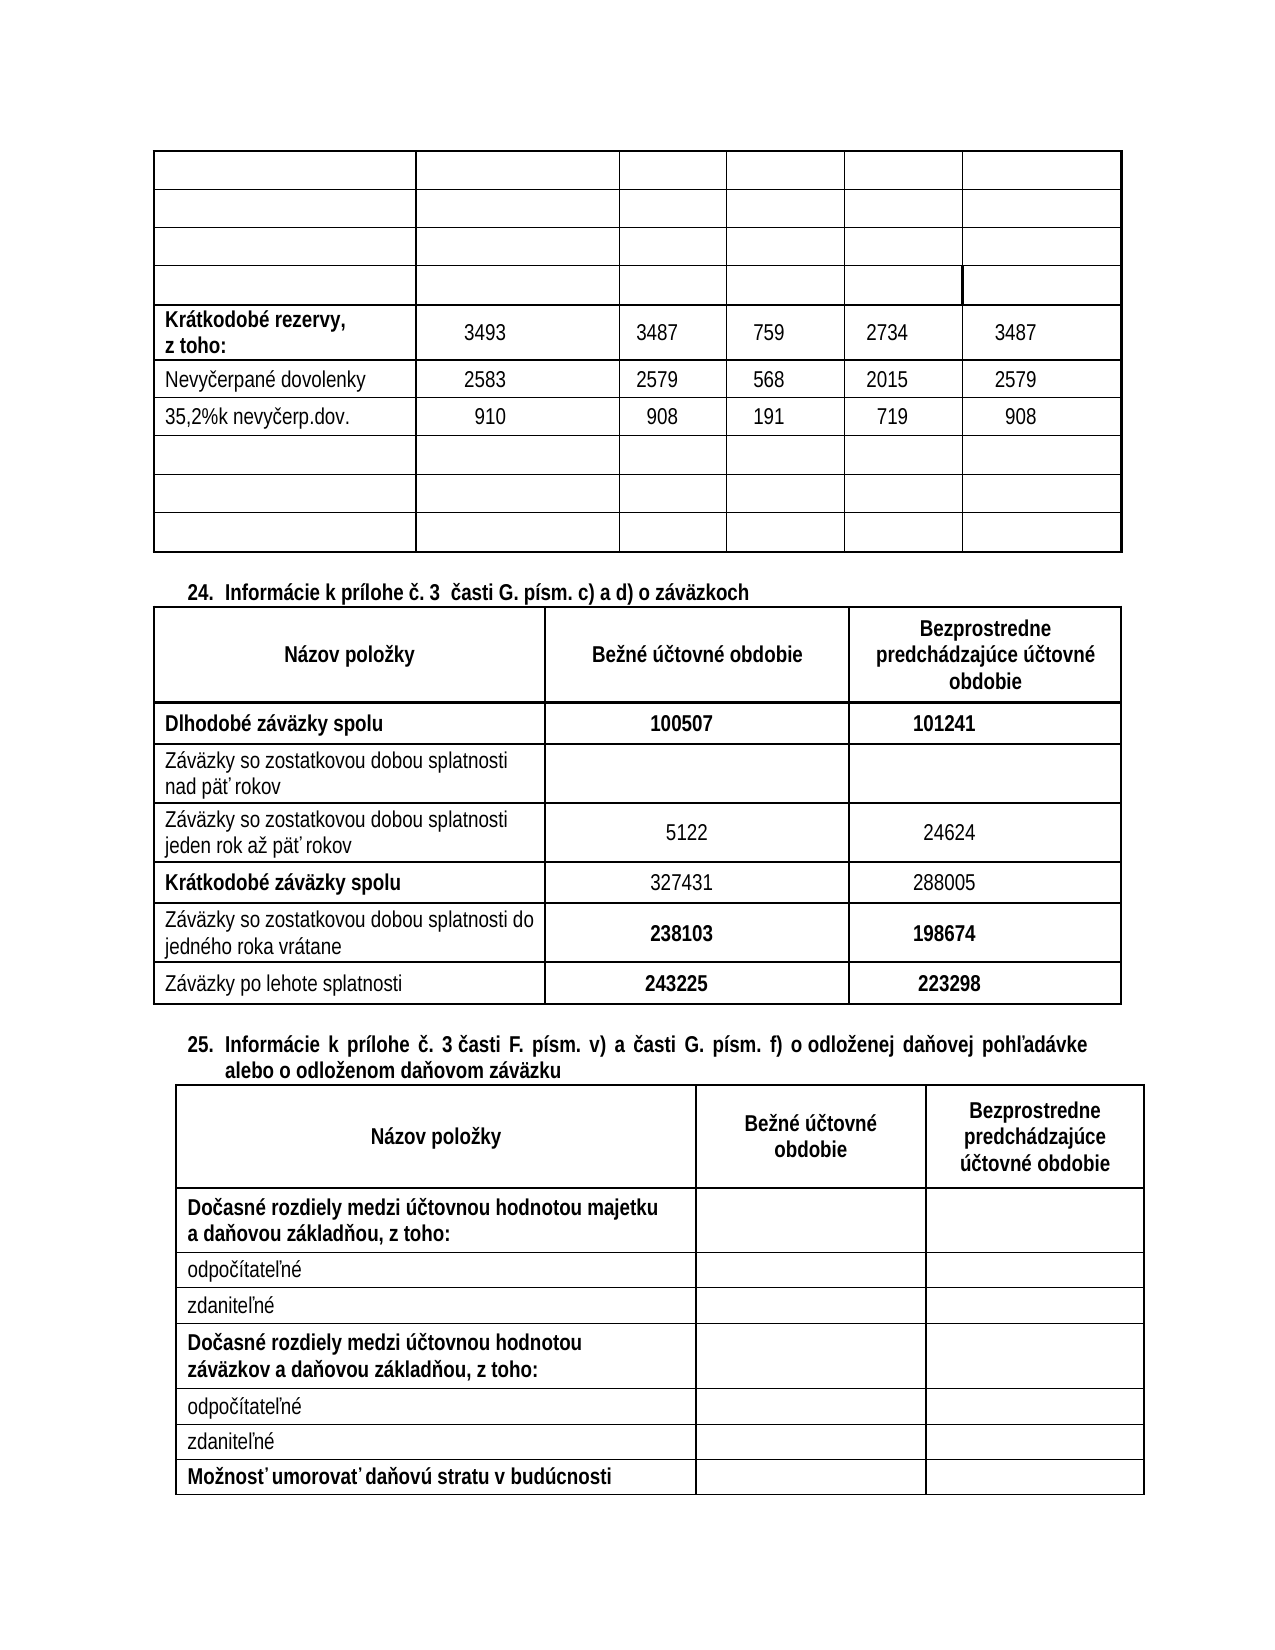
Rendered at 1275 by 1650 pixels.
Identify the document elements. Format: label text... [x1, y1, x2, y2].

text 24. Informácie k prílohe č. 3 časti G. písm. c) a d) o záväzkoch [187, 579, 1087, 606]
table_cell [927, 1324, 1143, 1388]
table_cell [155, 228, 415, 265]
table_header Bežné účtovné obdobie [546, 608, 848, 701]
table_cell 198674 [850, 904, 1120, 961]
table_cell 2583 [417, 361, 619, 397]
table_cell [697, 1425, 925, 1459]
table_cell Záväzky so zostatkovou dobou splatnosti do jedného roka vrátane [155, 904, 544, 961]
table_header Bezprostredne predchádzajúce účtovné obdobie [850, 608, 1120, 701]
table_cell 2015 [845, 361, 962, 397]
table_cell 908 [963, 398, 1120, 435]
table_cell [697, 1324, 925, 1388]
table_cell [620, 475, 726, 512]
table_cell [620, 266, 726, 304]
table_cell 910 [417, 398, 619, 435]
table_cell [155, 436, 415, 474]
table_cell 568 [727, 361, 844, 397]
table_header Názov položky [177, 1086, 695, 1187]
table_cell 100507 [546, 704, 848, 743]
table_cell [963, 513, 1120, 551]
table_cell [927, 1425, 1143, 1459]
table_cell [727, 152, 844, 188]
table_cell [727, 475, 844, 512]
table_cell [845, 228, 962, 265]
table_cell [845, 436, 962, 474]
table_cell [727, 190, 844, 227]
table_cell [417, 436, 619, 474]
table_cell odpočítateľné [177, 1389, 695, 1424]
table_cell [727, 513, 844, 551]
table_cell [417, 190, 619, 227]
table_cell [927, 1389, 1143, 1424]
table_cell [697, 1288, 925, 1323]
table_cell [417, 475, 619, 512]
table_cell 5122 [546, 804, 848, 861]
table_cell [155, 266, 415, 304]
table_cell [963, 152, 1120, 188]
table_cell 288005 [850, 863, 1120, 902]
table_cell [620, 190, 726, 227]
table_cell [417, 513, 619, 551]
table_cell [963, 436, 1120, 474]
table_cell Záväzky po lehote splatnosti [155, 963, 544, 1003]
table_cell 24624 [850, 804, 1120, 861]
table_cell [727, 266, 844, 304]
table_cell 101241 [850, 704, 1120, 743]
table_cell 223298 [850, 963, 1120, 1003]
table_cell odpočítateľné [177, 1253, 695, 1287]
table_header Bežné účtovné obdobie [697, 1086, 925, 1187]
table_cell [727, 436, 844, 474]
table_cell [727, 228, 844, 265]
table_cell [845, 190, 962, 227]
table_cell [417, 228, 619, 265]
table_cell [845, 152, 962, 188]
table_cell 3487 [963, 306, 1120, 358]
table_cell 3493 [417, 306, 619, 358]
table_cell [620, 436, 726, 474]
table_cell [963, 228, 1120, 265]
table_cell 327431 [546, 863, 848, 902]
table_cell [927, 1460, 1143, 1493]
table_cell [964, 266, 1120, 304]
table_cell [620, 513, 726, 551]
table_cell [620, 228, 726, 265]
table_cell Krátkodobé rezervy, z toho: [155, 306, 415, 358]
table_cell [155, 190, 415, 227]
table_cell [850, 745, 1120, 802]
table_cell 759 [727, 306, 844, 358]
table_header Názov položky [155, 608, 544, 701]
table_cell [697, 1253, 925, 1287]
table_cell [620, 152, 726, 188]
table_cell [845, 513, 962, 551]
table_cell [155, 475, 415, 512]
table_cell [927, 1253, 1143, 1287]
table_cell 719 [845, 398, 962, 435]
table_header Bezprostredne predchádzajúce účtovné obdobie [927, 1086, 1143, 1187]
table_cell Možnosť umorovať daňovú stratu v budúcnosti [177, 1460, 695, 1493]
table_cell 191 [727, 398, 844, 435]
table_cell 2734 [845, 306, 962, 358]
table_cell Krátkodobé záväzky spolu [155, 863, 544, 902]
table_cell [417, 266, 619, 304]
table_cell [845, 475, 962, 512]
table_cell Dočasné rozdiely medzi účtovnou hodnotou majetku a daňovou základňou, z toho: [177, 1189, 695, 1252]
table_cell 2579 [963, 361, 1120, 397]
table_cell 35,2%k nevyčerp.dov. [155, 398, 415, 435]
table_cell [963, 475, 1120, 512]
table_cell 908 [620, 398, 726, 435]
table_cell zdaniteľné [177, 1288, 695, 1323]
table_cell [155, 152, 415, 188]
table_cell 3487 [620, 306, 726, 358]
table_cell [927, 1189, 1143, 1252]
table_cell Dočasné rozdiely medzi účtovnou hodnotou záväzkov a daňovou základňou, z toho: [177, 1324, 695, 1388]
table_cell 238103 [546, 904, 848, 961]
table_cell [697, 1189, 925, 1252]
table_cell [963, 190, 1120, 227]
table_cell 2579 [620, 361, 726, 397]
table_cell [927, 1288, 1143, 1323]
table_cell [417, 152, 619, 188]
table_cell zdaniteľné [177, 1425, 695, 1459]
table_cell [845, 266, 961, 304]
text 25. Informácie k prílohe č. 3 časti F. písm. v) a časti G. písm. f) o odloženej daňovej pohľadávke alebo o odloženom daňovom záväzku [187, 1031, 1087, 1084]
table_cell Záväzky so zostatkovou dobou splatnosti nad päť rokov [155, 745, 544, 802]
table_cell [697, 1389, 925, 1424]
table_cell Záväzky so zostatkovou dobou splatnosti jeden rok až päť rokov [155, 804, 544, 861]
table_cell 243225 [546, 963, 848, 1003]
table_cell Nevyčerpané dovolenky [155, 361, 415, 397]
table_cell [155, 513, 415, 551]
table_cell [546, 745, 848, 802]
table_cell Dlhodobé záväzky spolu [155, 704, 544, 743]
table_cell [697, 1460, 925, 1493]
